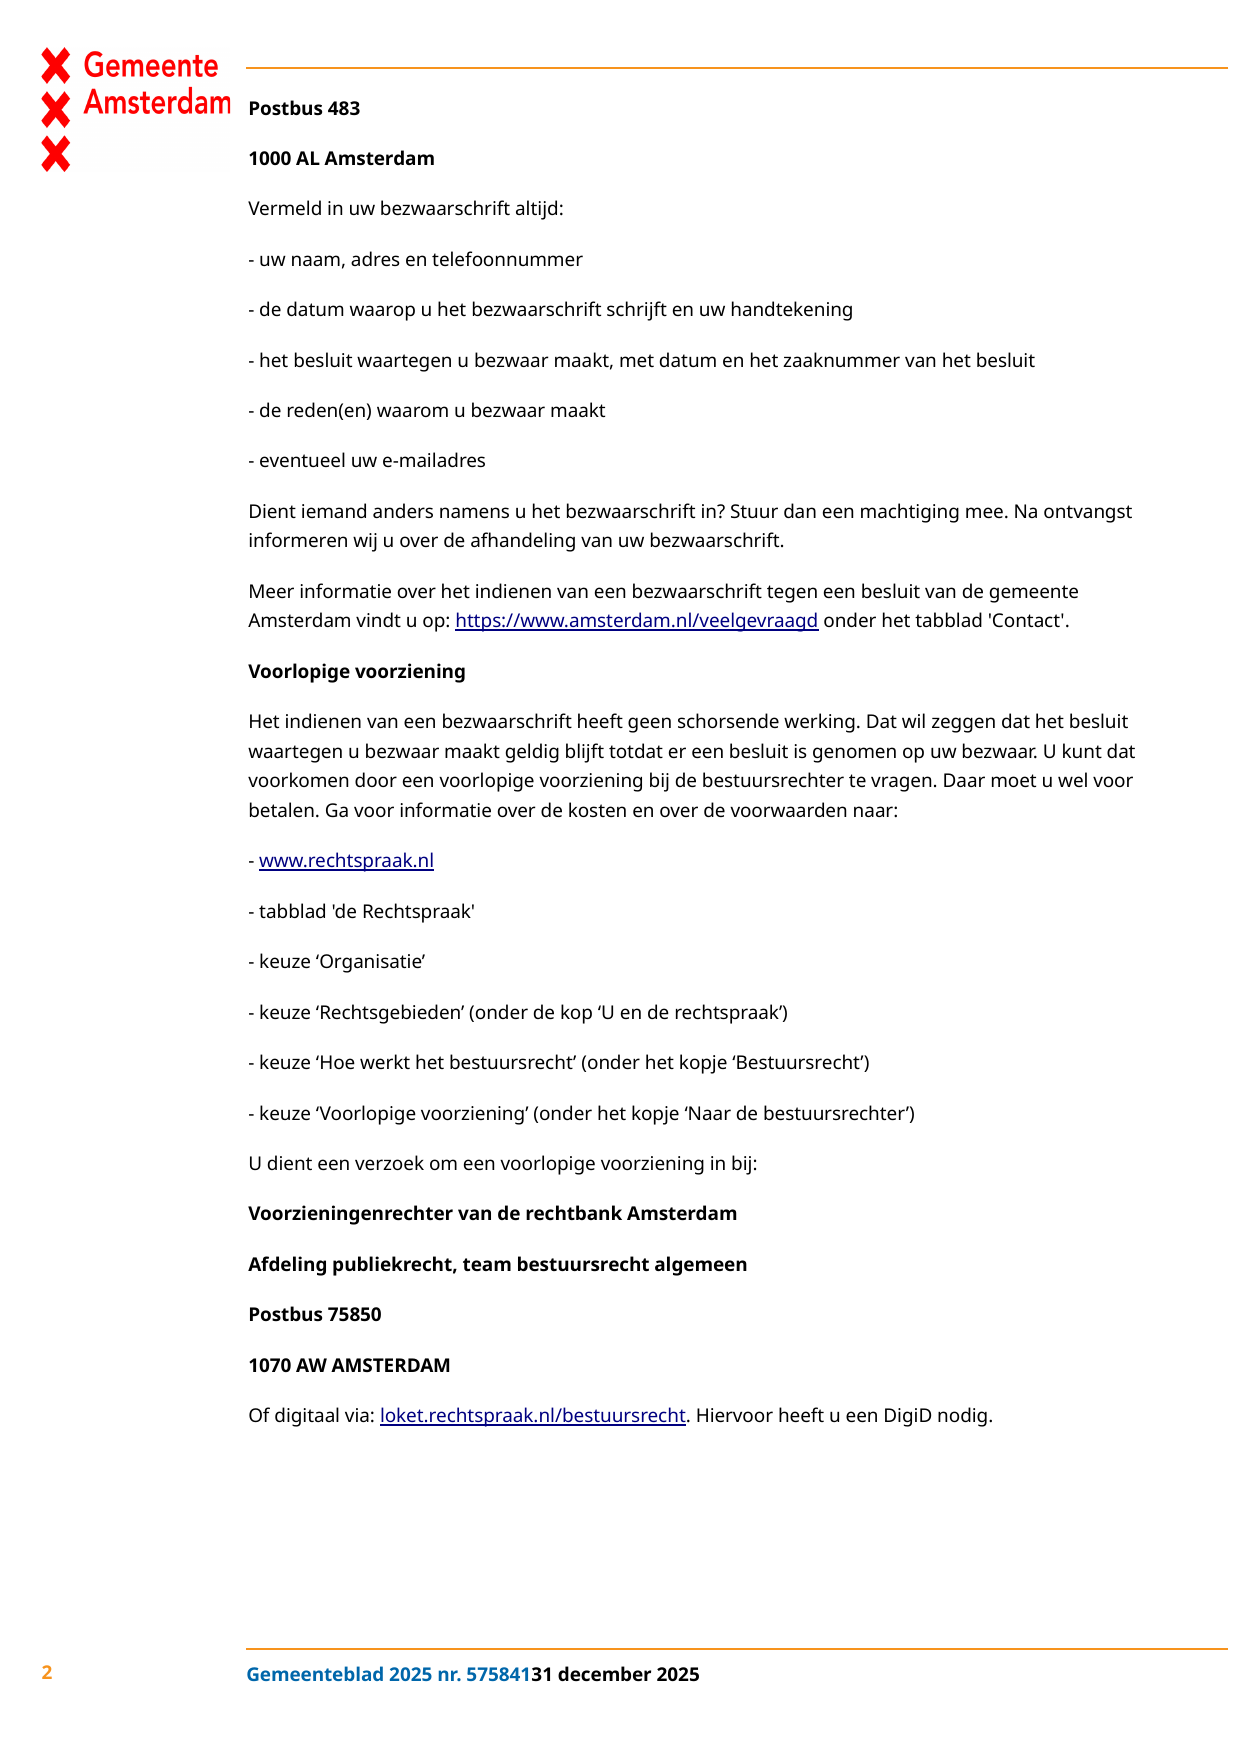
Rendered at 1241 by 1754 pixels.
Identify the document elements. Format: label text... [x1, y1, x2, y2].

text Meer informatie over het indienen van een bezwaarschrift tegen een besluit van de gemeente Amsterdam vindt u op: https://www.amsterdam.nl/veelgevraagd onder het tabblad 'Contact'. [248, 578, 1152, 633]
text 1000 AL Amsterdam [248, 145, 1152, 171]
text - eventueel uw e-mailadres [248, 448, 1152, 473]
text Of digitaal via: loket.rechtspraak.nl/bestuursrecht. Hiervoor heeft u een DigiD nodig. [248, 1402, 1152, 1428]
text - keuze ‘Organisatie’ [248, 948, 1152, 974]
text - www.rechtspraak.nl [248, 848, 1152, 873]
text - keuze ‘Rechtsgebieden’ (onder de kop ‘U en de rechtspraak’) [248, 999, 1152, 1025]
text Postbus 75850 [248, 1301, 1152, 1327]
text - de reden(en) waarom u bezwaar maakt [248, 397, 1152, 423]
text Vermeld in uw bezwaarschrift altijd: [248, 196, 1152, 221]
picture [41, 47, 231, 172]
text Dient iemand anders namens u het bezwaarschrift in? Stuur dan een machtiging mee. Na ontvangst informeren wij u over de afhandeling van uw bezwaarschrift. [248, 498, 1152, 553]
text - uw naam, adres en telefoonnummer [248, 246, 1152, 272]
text Voorlopige voorziening [248, 658, 1152, 684]
text - het besluit waartegen u bezwaar maakt, met datum en het zaaknummer van het besluit [248, 347, 1152, 373]
text 1070 AW AMSTERDAM [248, 1352, 1152, 1378]
text Voorzieningenrechter van de rechtbank Amsterdam [248, 1201, 1152, 1226]
text - keuze ‘Hoe werkt het bestuursrecht’ (onder het kopje ‘Bestuursrecht’) [248, 1049, 1152, 1075]
text - tabblad 'de Rechtspraak' [248, 898, 1152, 924]
text Postbus 483 [248, 95, 1152, 121]
text Het indienen van een bezwaarschrift heeft geen schorsende werking. Dat wil zeggen dat het besluit waartegen u bezwaar maakt geldig blijft totdat er een besluit is genomen op uw bezwaar. U kunt dat voorkomen door een voorlopige voorziening bij de bestuursrechter te vragen. Daar moet u wel voor betalen. Ga voor informatie over de kosten en over de voorwaarden naar: [248, 708, 1152, 823]
text Afdeling publiekrecht, team bestuursrecht algemeen [248, 1251, 1152, 1277]
text - de datum waarop u het bezwaarschrift schrijft en uw handtekening [248, 296, 1152, 322]
text - keuze ‘Voorlopige voorziening’ (onder het kopje ‘Naar de bestuursrechter’) [248, 1100, 1152, 1126]
text U dient een verzoek om een voorlopige voorziening in bij: [248, 1150, 1152, 1176]
